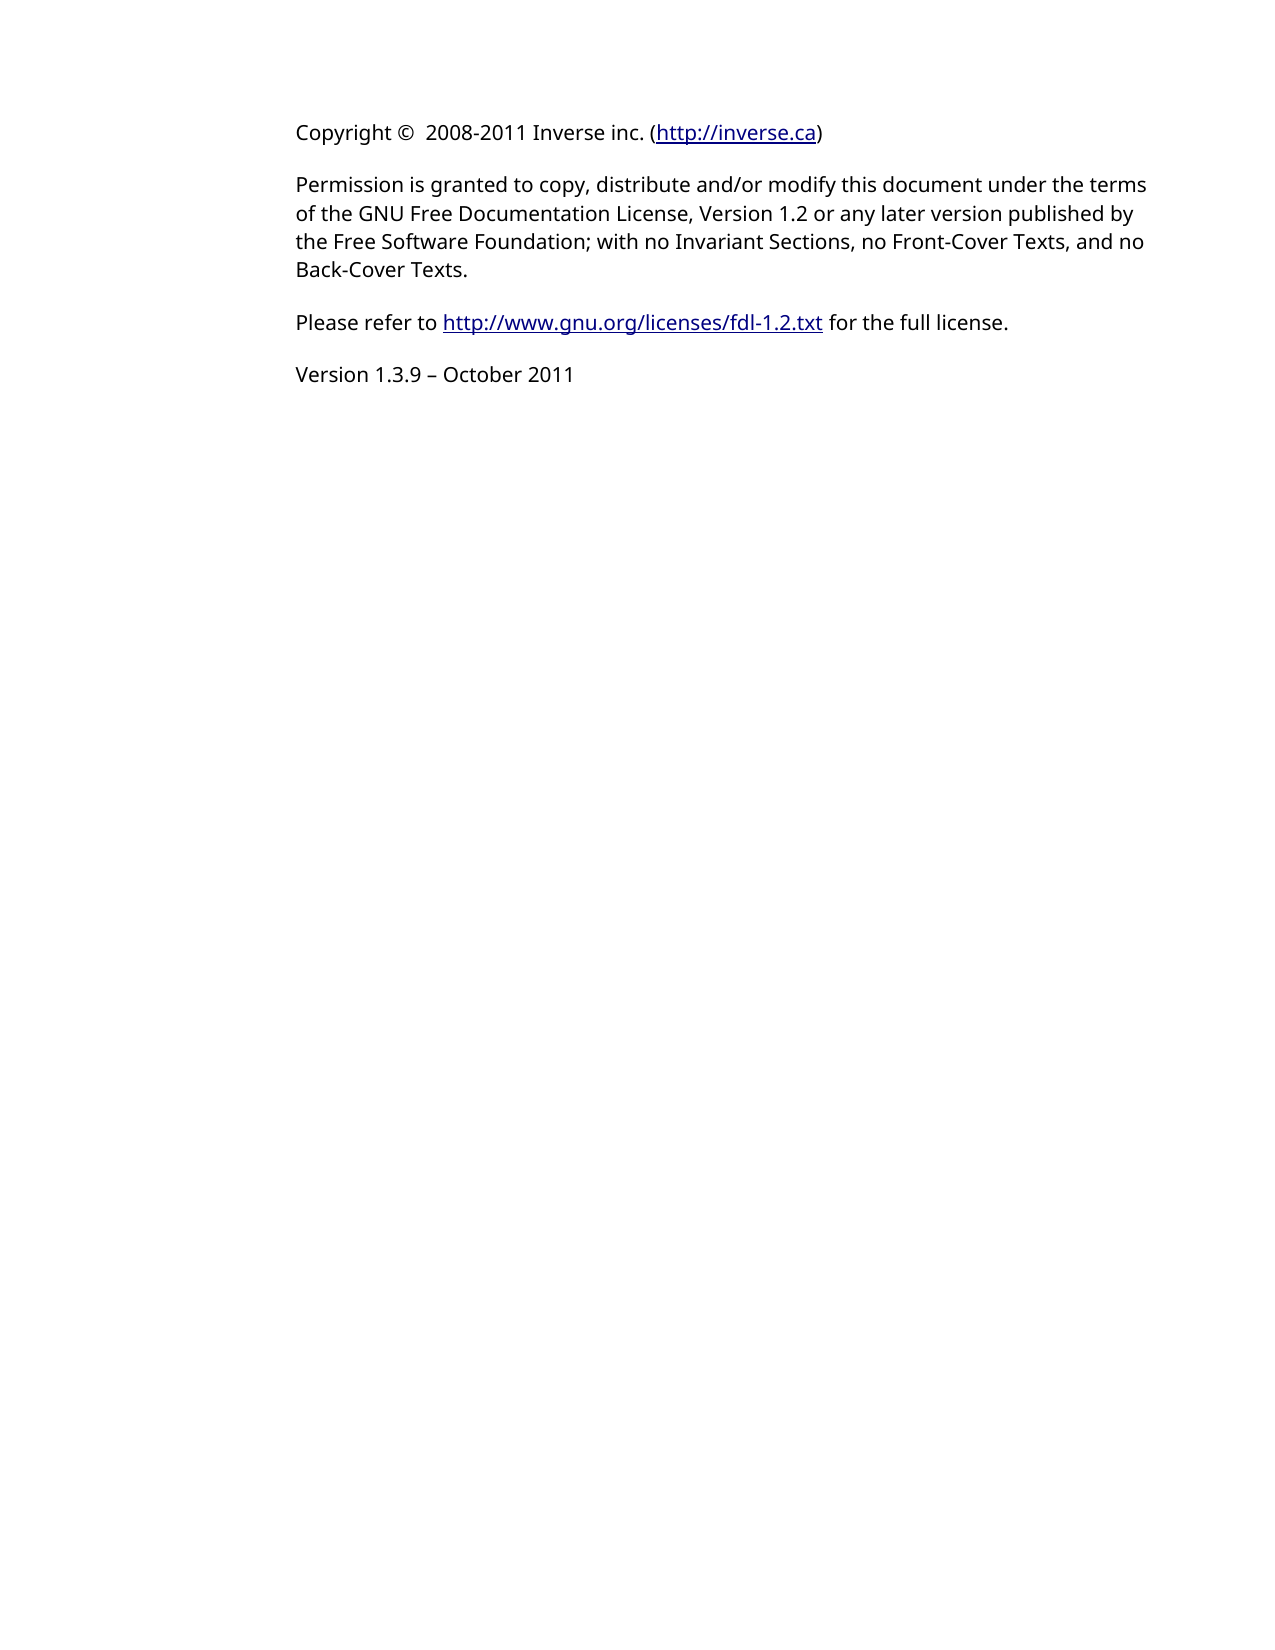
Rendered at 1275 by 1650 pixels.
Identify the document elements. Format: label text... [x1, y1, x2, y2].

text Permission is granted to copy, distribute and/or modify this document under the terms of the GNU Free Documentation License, Version 1.2 or any later version published by the Free Software Foundation; with no Invariant Sections, no Front-Cover Texts, and no Back-Cover Texts. [295, 170, 1157, 284]
text Copyright © 2008-2011 Inverse inc. (http://inverse.ca) [295, 118, 1157, 147]
text Version 1.3.9 – October 2011 [295, 360, 1157, 388]
text Please refer to http://www.gnu.org/licenses/fdl-1.2.txt for the full license. [295, 308, 1157, 336]
